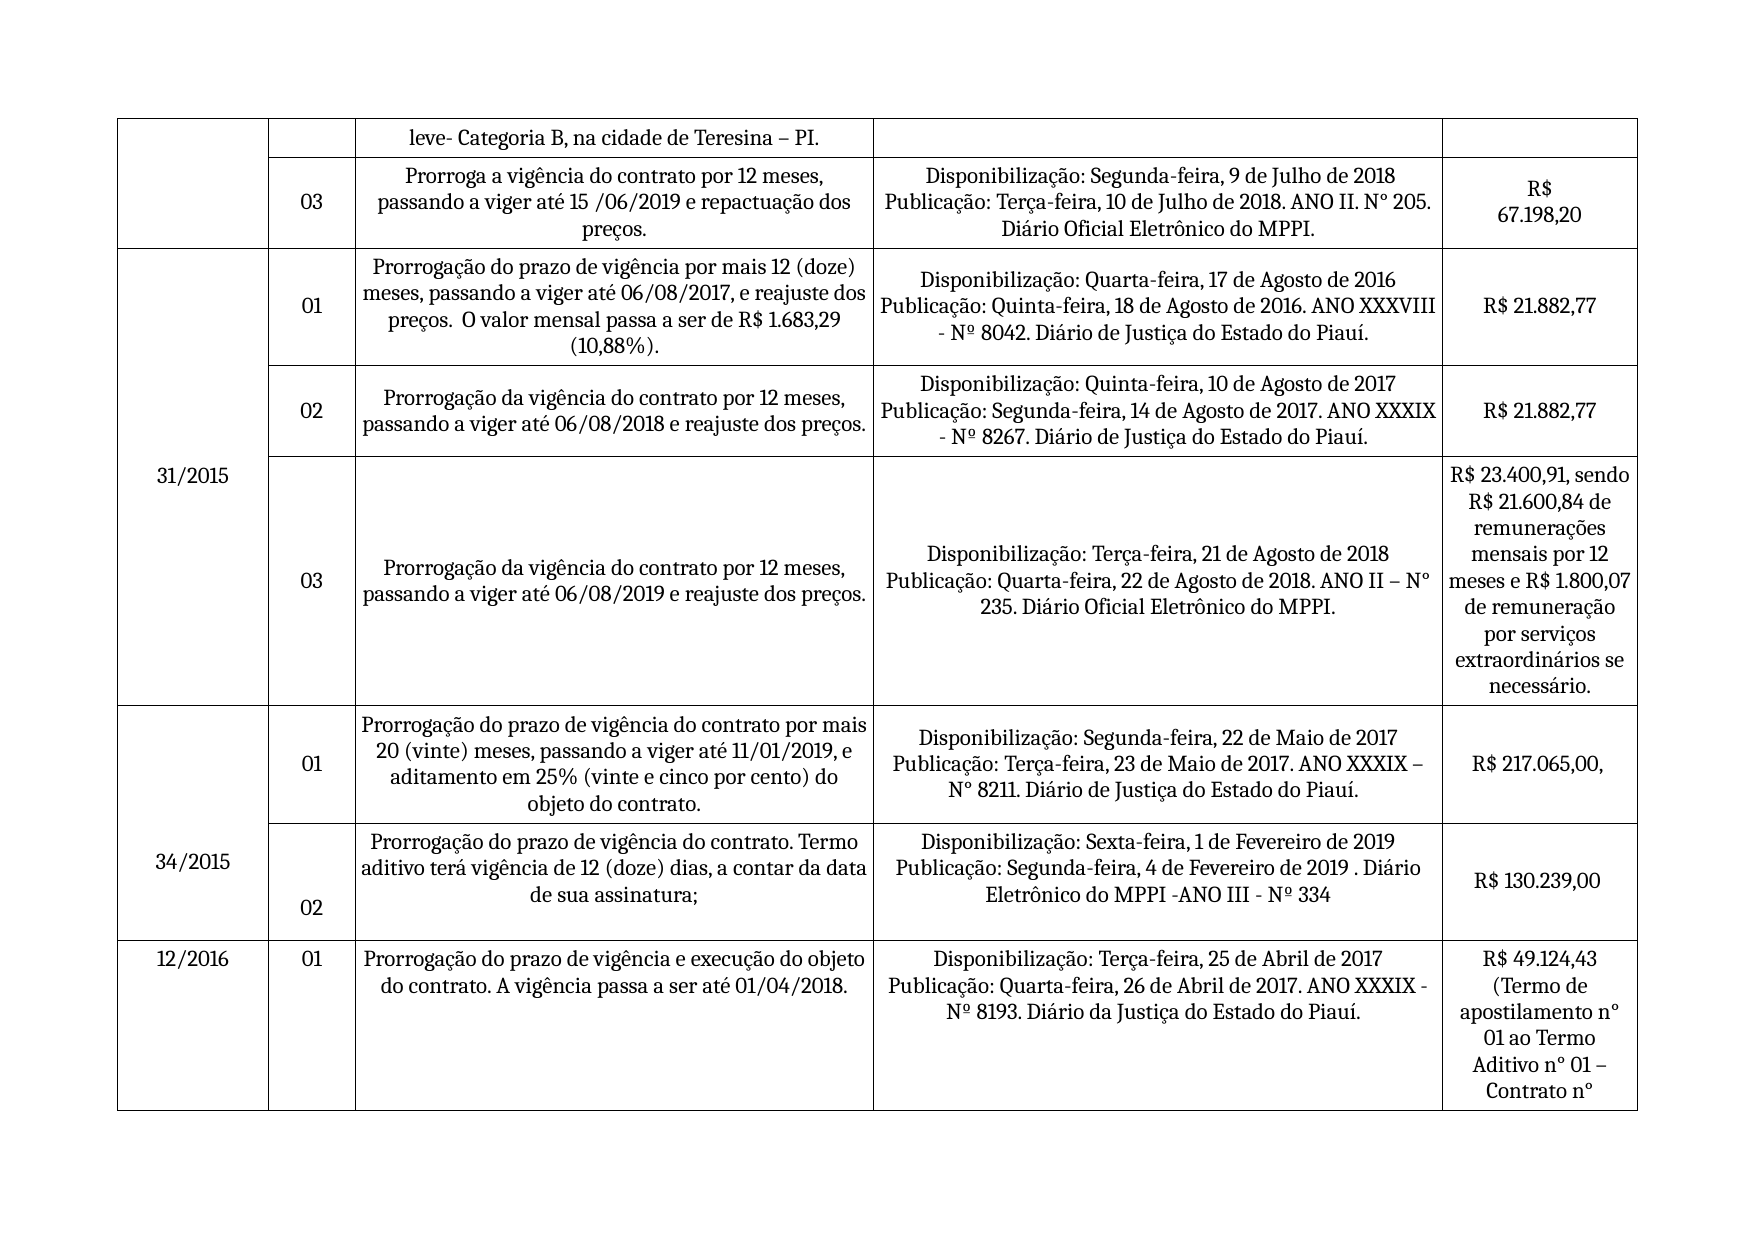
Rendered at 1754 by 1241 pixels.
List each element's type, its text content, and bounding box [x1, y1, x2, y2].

table_cell Disponibilização: Terça-feira, 25 de Abril de 2017 Publicação: Quarta-feira, 26 de Abril de 2017. ANO XXXIX - Nº 8193. Diário da Justiça do Estado do Piauí. [874, 941, 1442, 1110]
table_cell 01 [269, 249, 355, 365]
table_cell R$ 21.882,77 [1443, 249, 1637, 365]
table_cell 31/2015 [118, 249, 268, 705]
table_cell [118, 119, 268, 247]
table_cell Disponibilização: Segunda-feira, 22 de Maio de 2017 Publicação: Terça-feira, 23 de Maio de 2017. ANO XXXIX – N° 8211. Diário de Justiça do Estado do Piauí. [874, 706, 1442, 822]
table_cell Disponibilização: Sexta-feira, 1 de Fevereiro de 2019 Publicação: Segunda-feira, 4 de Fevereiro de 2019 . Diário Eletrônico do MPPI -ANO III - Nº 334 [874, 824, 1442, 940]
table_cell leve- Categoria B, na cidade de Teresina – PI. [356, 119, 873, 156]
table_cell Disponibilização: Terça-feira, 21 de Agosto de 2018 Publicação: Quarta-feira, 22 de Agosto de 2018. ANO II – N° 235. Diário Oficial Eletrônico do MPPI. [874, 457, 1442, 705]
table_cell [874, 119, 1442, 156]
table_cell Prorrogação do prazo de vigência do contrato. Termo aditivo terá vigência de 12 (doze) dias, a contar da data de sua assinatura; [356, 824, 873, 940]
table_cell R$ 49.124,43 (Termo de apostilamento n° 01 ao Termo Aditivo n° 01 – Contrato n° [1443, 941, 1637, 1110]
table_cell R$ 23.400,91, sendo R$ 21.600,84 de remunerações mensais por 12 meses e R$ 1.800,07 de remuneração por serviços extraordinários se necessário. [1443, 457, 1637, 705]
table_cell 02 [269, 366, 355, 456]
table_cell Prorrogação do prazo de vigência e execução do objeto do contrato. A vigência passa a ser até 01/04/2018. [356, 941, 873, 1110]
table_cell R$ 67.198,20 [1443, 158, 1637, 247]
table_cell Prorrogação do prazo de vigência do contrato por mais 20 (vinte) meses, passando a viger até 11/01/2019, e aditamento em 25% (vinte e cinco por cento) do objeto do contrato. [356, 706, 873, 822]
table_cell 03 [269, 457, 355, 705]
table_cell Disponibilização: Segunda-feira, 9 de Julho de 2018 Publicação: Terça-feira, 10 de Julho de 2018. ANO II. N° 205. Diário Oficial Eletrônico do MPPI. [874, 158, 1442, 247]
table_cell R$ 130.239,00 [1443, 824, 1637, 940]
table_cell [269, 119, 355, 156]
table_cell Disponibilização: Quinta-feira, 10 de Agosto de 2017 Publicação: Segunda-feira, 14 de Agosto de 2017. ANO XXXIX - Nº 8267. Diário de Justiça do Estado do Piauí. [874, 366, 1442, 456]
table_cell 03 [269, 158, 355, 247]
table_cell 34/2015 [118, 706, 268, 940]
table_cell R$ 217.065,00, [1443, 706, 1637, 822]
table_cell 01 [269, 941, 355, 1110]
table_cell Prorroga a vigência do contrato por 12 meses, passando a viger até 15 /06/2019 e repactuação dos preços. [356, 158, 873, 247]
table_cell 02 [269, 824, 355, 940]
table_cell Disponibilização: Quarta-feira, 17 de Agosto de 2016 Publicação: Quinta-feira, 18 de Agosto de 2016. ANO XXXVIII - Nº 8042. Diário de Justiça do Estado do Piauí. [874, 249, 1442, 365]
table_cell 01 [269, 706, 355, 822]
table_cell 12/2016 [118, 941, 268, 1110]
table_cell Prorrogação da vigência do contrato por 12 meses, passando a viger até 06/08/2018 e reajuste dos preços. [356, 366, 873, 456]
table_cell Prorrogação do prazo de vigência por mais 12 (doze) meses, passando a viger até 06/08/2017, e reajuste dos preços. O valor mensal passa a ser de R$ 1.683,29 (10,88%). [356, 249, 873, 365]
table_cell Prorrogação da vigência do contrato por 12 meses, passando a viger até 06/08/2019 e reajuste dos preços. [356, 457, 873, 705]
table_cell R$ 21.882,77 [1443, 366, 1637, 456]
table_cell [1443, 119, 1637, 156]
